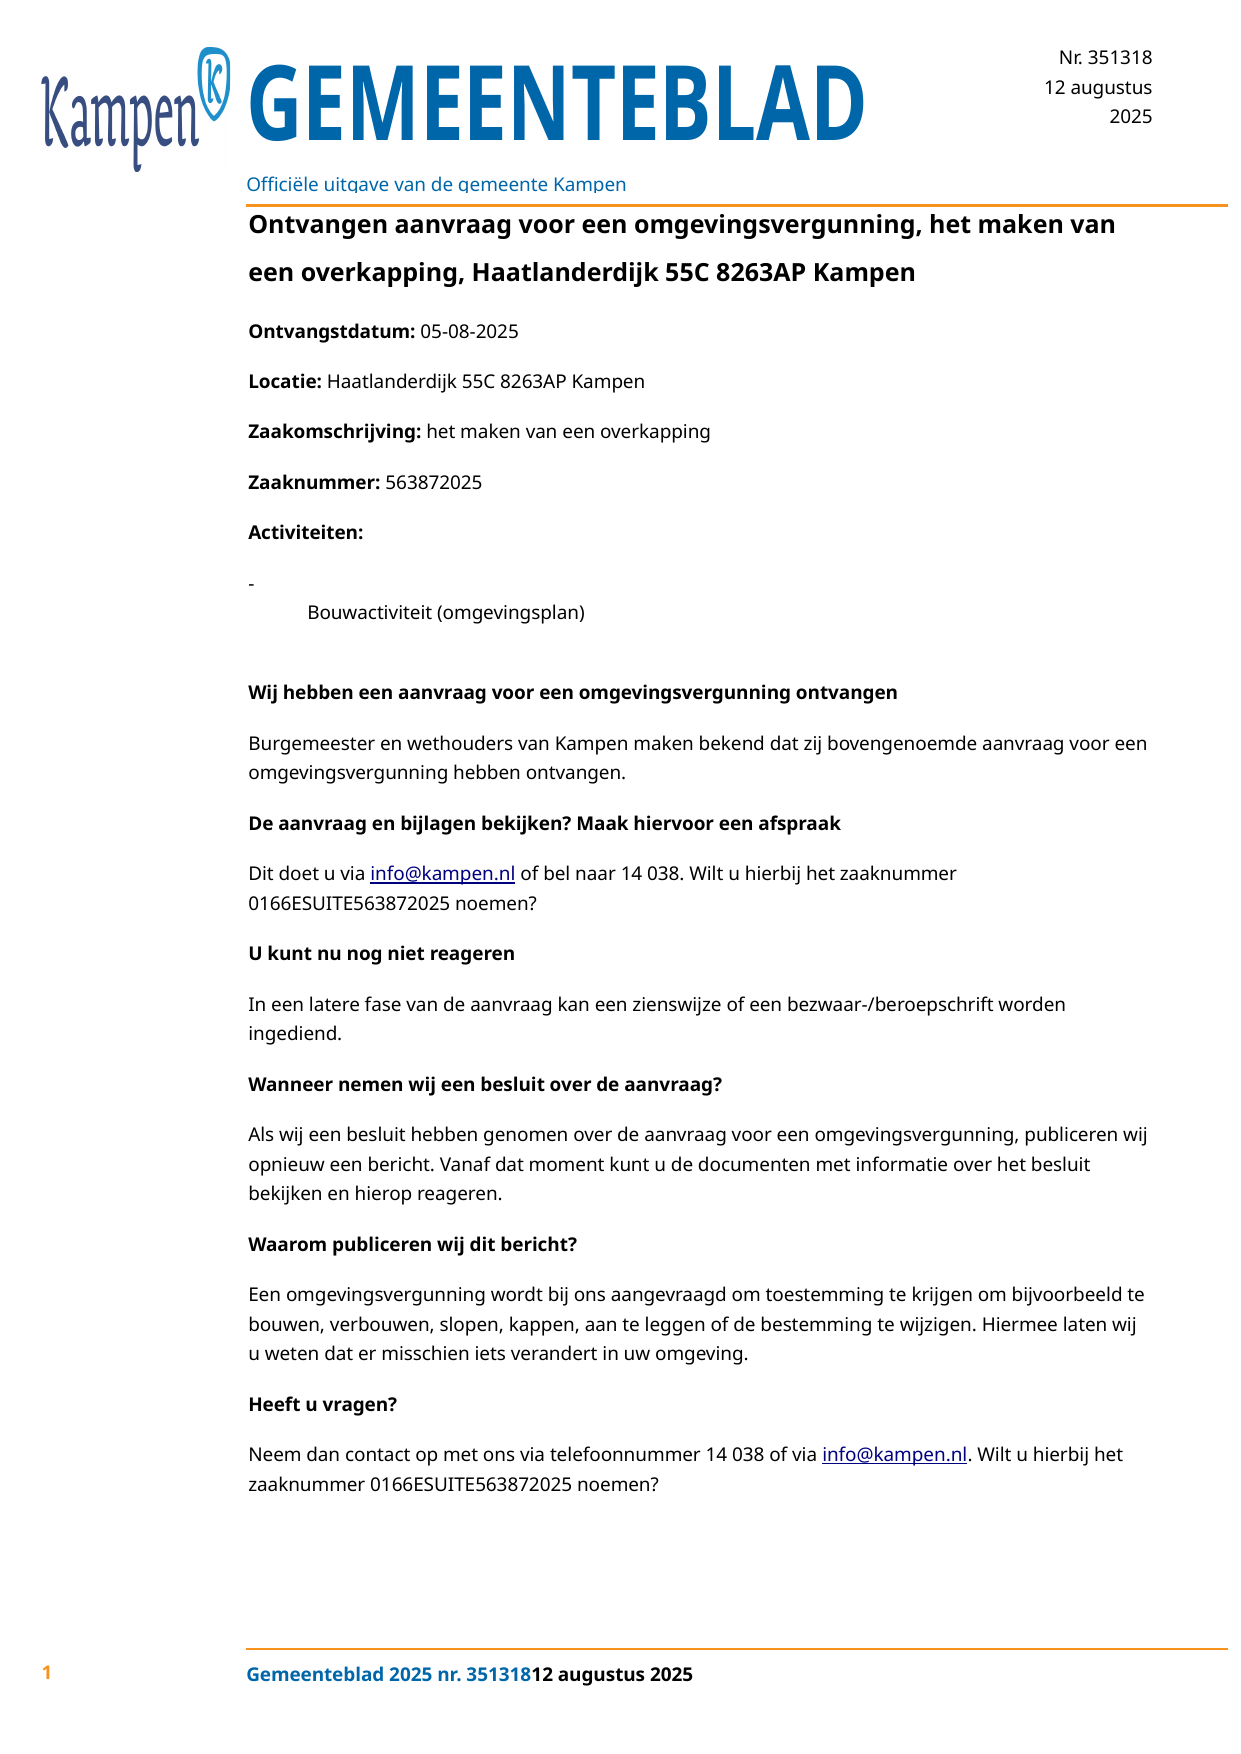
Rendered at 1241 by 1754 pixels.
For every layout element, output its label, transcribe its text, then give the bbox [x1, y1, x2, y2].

text Neem dan contact op met ons via telefoonnummer 14 038 of via info@kampen.nl. Wilt u hierbij het zaaknummer 0166ESUITE563872025 noemen? [248, 1441, 1152, 1497]
text Ontvangen aanvraag voor een omgevingsvergunning, het maken van een overkapping, Haatlanderdijk 55C 8263AP Kampen [248, 207, 1152, 288]
text U kunt nu nog niet reageren [248, 940, 1152, 966]
text Burgemeester en wethouders van Kampen maken bekend dat zij bovengenoemde aanvraag voor een omgevingsvergunning hebben ontvangen. [248, 730, 1152, 785]
text Zaakomschrijving: het maken van een overkapping [248, 419, 1152, 444]
text Ontvangstdatum: 05-08-2025 [248, 318, 1152, 344]
text In een latere fase van de aanvraag kan een zienswijze of een bezwaar-/beroepschrift worden ingediend. [248, 991, 1152, 1046]
text Waarom publiceren wij dit bericht? [248, 1231, 1152, 1257]
text Een omgevingsvergunning wordt bij ons aangevraagd om toestemming te krijgen om bijvoorbeeld te bouwen, verbouwen, slopen, kappen, aan te leggen of de bestemming te wijzigen. Hiermee laten wij u weten dat er misschien iets verandert in uw omgeving. [248, 1281, 1152, 1366]
text Als wij een besluit hebben genomen over de aanvraag voor een omgevingsvergunning, publiceren wij opnieuw een bericht. Vanaf dat moment kunt u de documenten met informatie over het besluit bekijken en hierop reageren. [248, 1121, 1152, 1206]
text Dit doet u via info@kampen.nl of bel naar 14 038. Wilt u hierbij het zaaknummer 0166ESUITE563872025 noemen? [248, 860, 1152, 916]
text Locatie: Haatlanderdijk 55C 8263AP Kampen [248, 368, 1152, 394]
picture [41, 47, 231, 172]
text Zaaknummer: 563872025 [248, 469, 1152, 495]
text Activiteiten: [248, 519, 1152, 545]
text De aanvraag en bijlagen bekijken? Maak hiervoor een afspraak [248, 810, 1152, 836]
list Bouwactiviteit (omgevingsplan) [248, 599, 1152, 625]
text Wanneer nemen wij een besluit over de aanvraag? [248, 1071, 1152, 1097]
text Wij hebben een aanvraag voor een omgevingsvergunning ontvangen [248, 679, 1152, 705]
text Heeft u vragen? [248, 1391, 1152, 1417]
